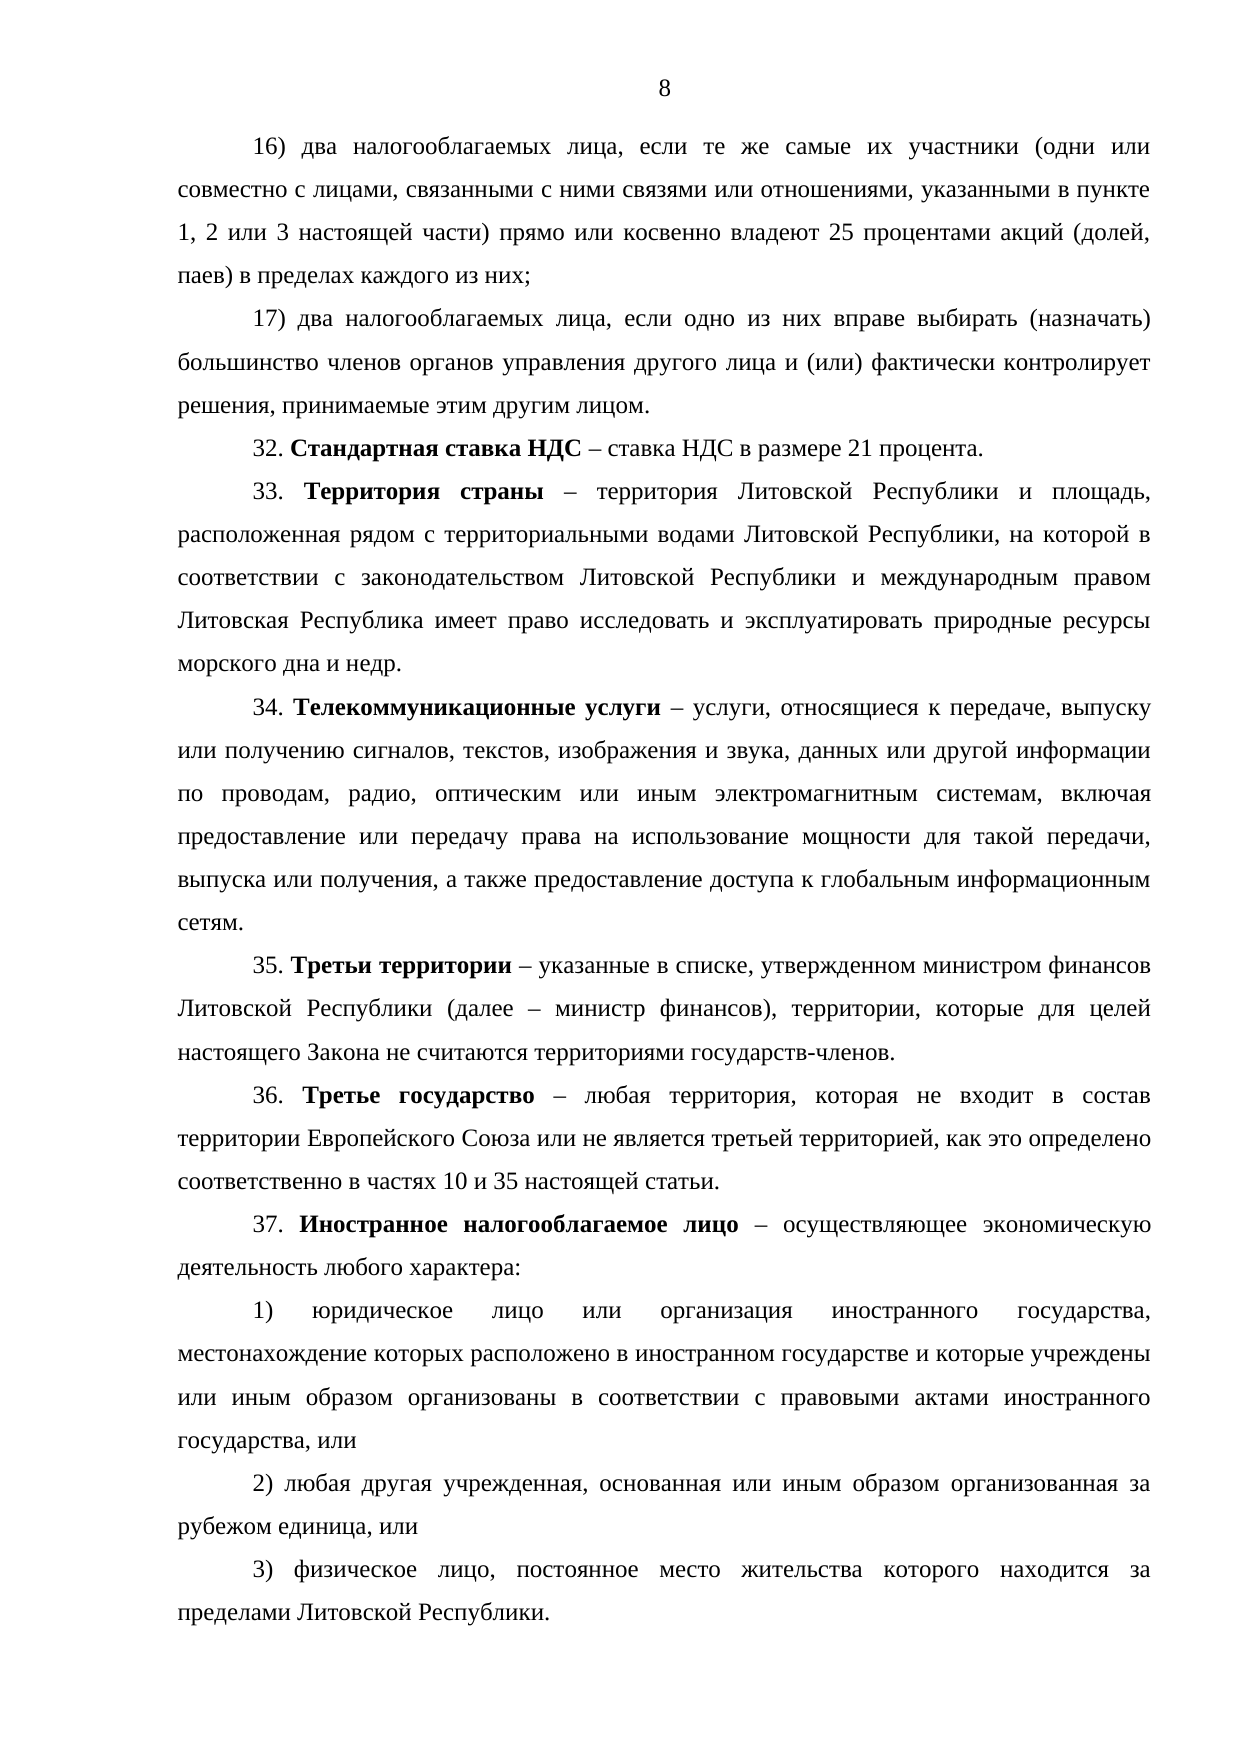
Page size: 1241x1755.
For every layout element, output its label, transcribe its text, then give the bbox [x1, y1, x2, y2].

text 36. Третье государство – любая территория, которая не входит в состав территории Европейского Союза или не является третьей территорией, как это определено соответственно в частях 10 и 35 настоящей статьи. [177, 1080, 1152, 1195]
text 2) любая другая учрежденная, основанная или иным образом организованная за рубежом единица, или [177, 1468, 1152, 1540]
text 32. Стандартная ставка НДС – ставка НДС в размере 21 процента. [177, 433, 1152, 462]
text 1) юридическое лицо или организация иностранного государства, местонахождение которых расположено в иностранном государстве и которые учреждены или иным образом организованы в соответствии с правовыми актами иностранного государства, или [177, 1295, 1152, 1453]
text 17) два налогооблагаемых лица, если одно из них вправе выбирать (назначать) большинство членов органов управления другого лица и (или) фактически контролирует решения, принимаемые этим другим лицом. [177, 303, 1152, 418]
text 35. Третьи территории – указанные в списке, утвержденном министром финансов Литовской Республики (далее – министр финансов), территории, которые для целей настоящего Закона не считаются территориями государств-членов. [177, 950, 1152, 1065]
text 37. Иностранное налогооблагаемое лицо – осуществляющее экономическую деятельность любого характера: [177, 1209, 1152, 1281]
text 3) физическое лицо, постоянное место жительства которого находится за пределами Литовской Республики. [177, 1554, 1152, 1626]
text 34. Телекоммуникационные услуги – услуги, относящиеся к передаче, выпуску или получению сигналов, текстов, изображения и звука, данных или другой информации по проводам, радио, оптическим или иным электромагнитным системам, включая предоставление или передачу права на использование мощности для такой передачи, выпуска или получения, а также предоставление доступа к глобальным информационным сетям. [177, 692, 1152, 936]
text 33. Территория страны – территория Литовской Республики и площадь, расположенная рядом с территориальными водами Литовской Республики, на которой в соответствии с законодательством Литовской Республики и международным правом Литовская Республика имеет право исследовать и эксплуатировать природные ресурсы морского дна и недр. [177, 476, 1152, 677]
text 16) два налогооблагаемых лица, если те же самые их участники (одни или совместно с лицами, связанными с ними связями или отношениями, указанными в пункте 1, 2 или 3 настоящей части) прямо или косвенно владеют 25 процентами акций (долей, паев) в пределах каждого из них; [177, 131, 1152, 289]
